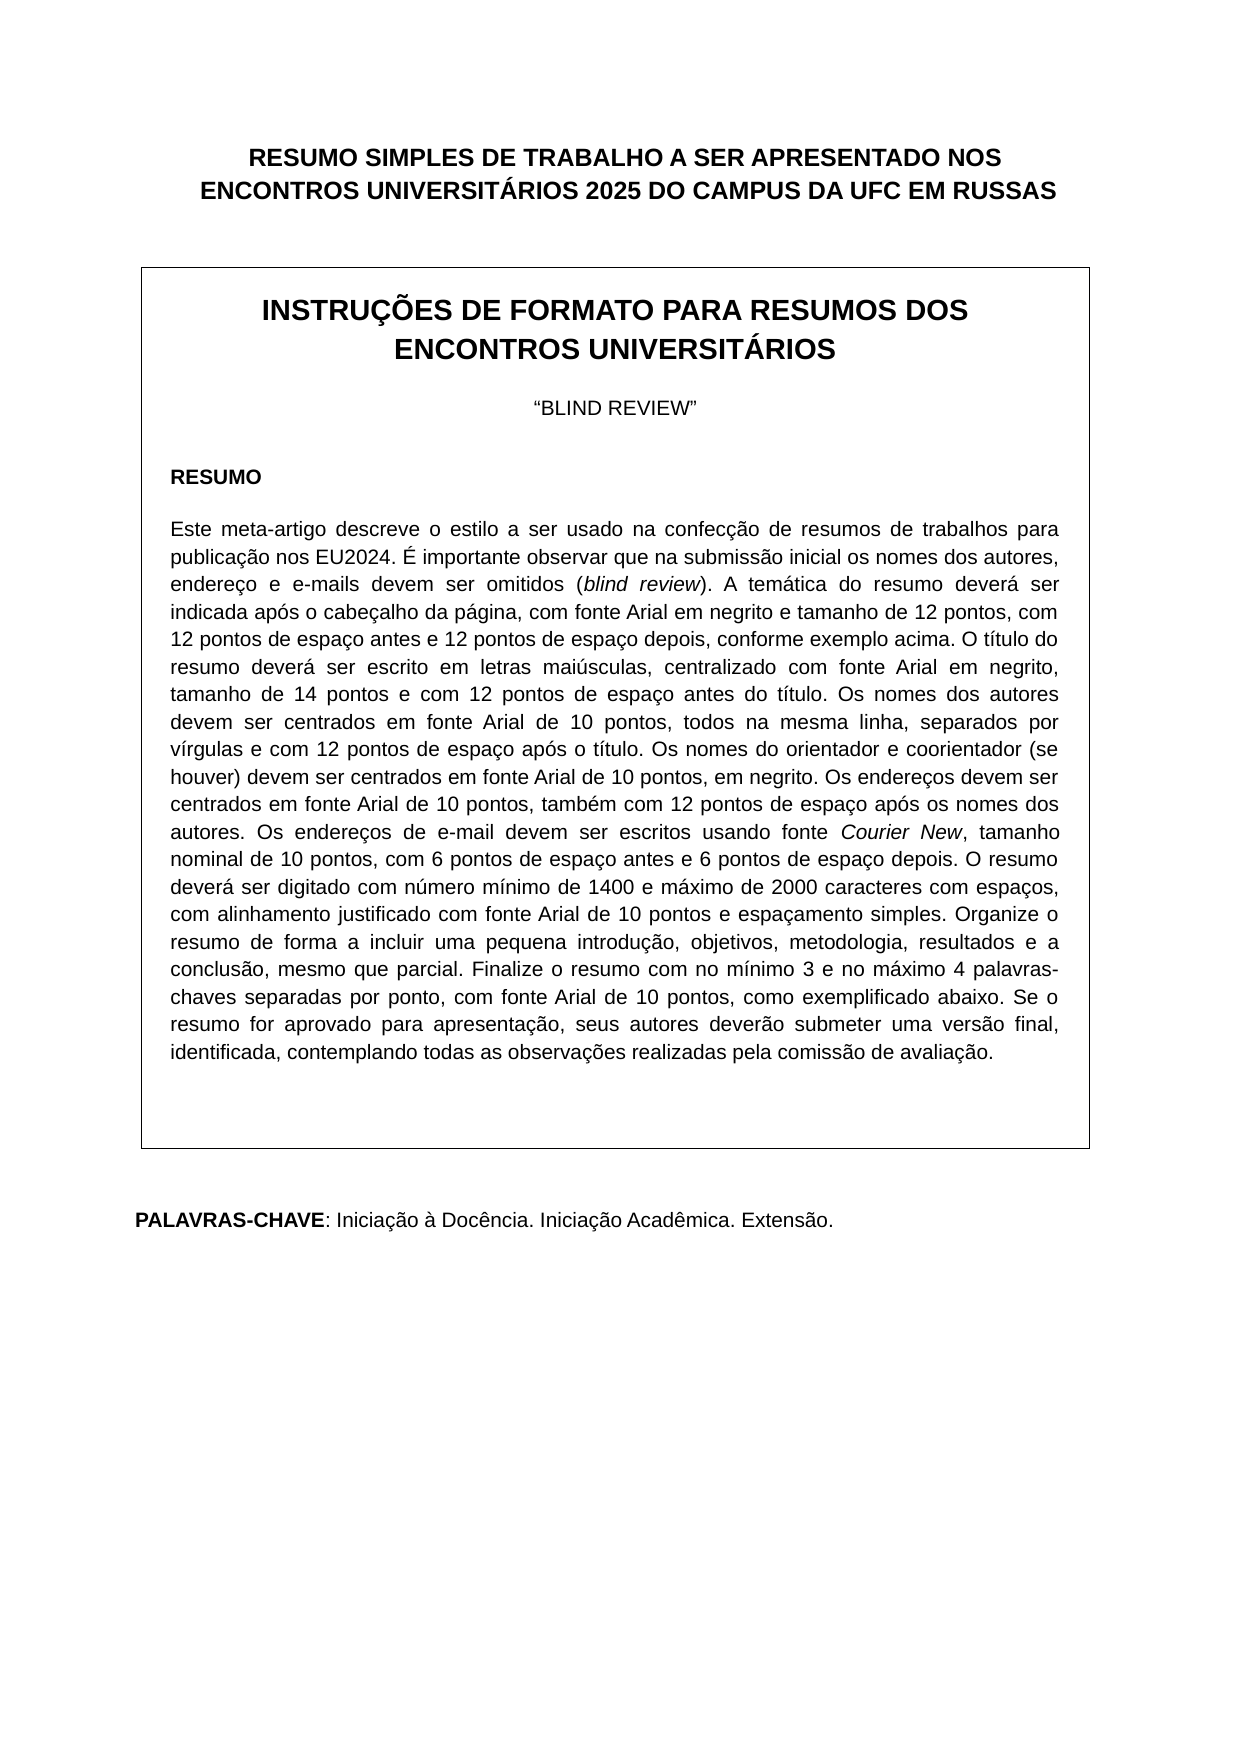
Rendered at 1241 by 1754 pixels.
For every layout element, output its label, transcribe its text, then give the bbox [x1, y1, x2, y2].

text PALAVRAS-CHAVE: Iniciação à Docência. Iniciação Acadêmica. Extensão. [135, 1207, 1122, 1231]
text RESUMO SIMPLES DE TRABALHO A SER APRESENTADO NOS ENCONTROS UNIVERSITÁRIOS 2025 DO CAMPUS DA UFC EM RUSSAS [135, 143, 1122, 205]
table_header INSTRUÇÕES DE FORMATO PARA RESUMOS DOS ENCONTROS UNIVERSITÁRIOS “BLIND REVIEW” RESUMO Este meta-artigo descreve o estilo a ser usado na confecção de resumos de trabalhos para publicação nos EU2024. É importante observar que na submissão inicial os nomes dos autores, endereço e e-mails devem ser omitidos (blind review). A temática do resumo deverá ser indicada após o cabeçalho da página, com fonte Arial em negrito e tamanho de 12 pontos, com 12 pontos de espaço antes e 12 pontos de espaço depois, conforme exemplo acima. O título do resumo deverá ser escrito em letras maiúsculas, centralizado com fonte Arial em negrito, tamanho de 14 pontos e com 12 pontos de espaço antes do título. Os nomes dos autores devem ser centrados em fonte Arial de 10 pontos, todos na mesma linha, separados por vírgulas e com 12 pontos de espaço após o título. Os nomes do orientador e coorientador (se houver) devem ser centrados em fonte Arial de 10 pontos, em negrito. Os endereços devem ser centrados em fonte Arial de 10 pontos, também com 12 pontos de espaço após os nomes dos autores. Os endereços de e-mail devem ser escritos usando fonte Courier New, tamanho nominal de 10 pontos, com 6 pontos de espaço antes e 6 pontos de espaço depois. O resumo deverá ser digitado com número mínimo de 1400 e máximo de 2000 caracteres com espaços, com alinhamento justificado com fonte Arial de 10 pontos e espaçamento simples. Organize o resumo de forma a incluir uma pequena introdução, objetivos, metodologia, resultados e a conclusão, mesmo que parcial. Finalize o resumo com no mínimo 3 e no máximo 4 palavras-chaves separadas por ponto, com fonte Arial de 10 pontos, como exemplificado abaixo. Se o resumo for aprovado para apresentação, seus autores deverão submeter uma versão final, identificada, contemplando todas as observações realizadas pela comissão de avaliação. [142, 268, 1089, 1148]
